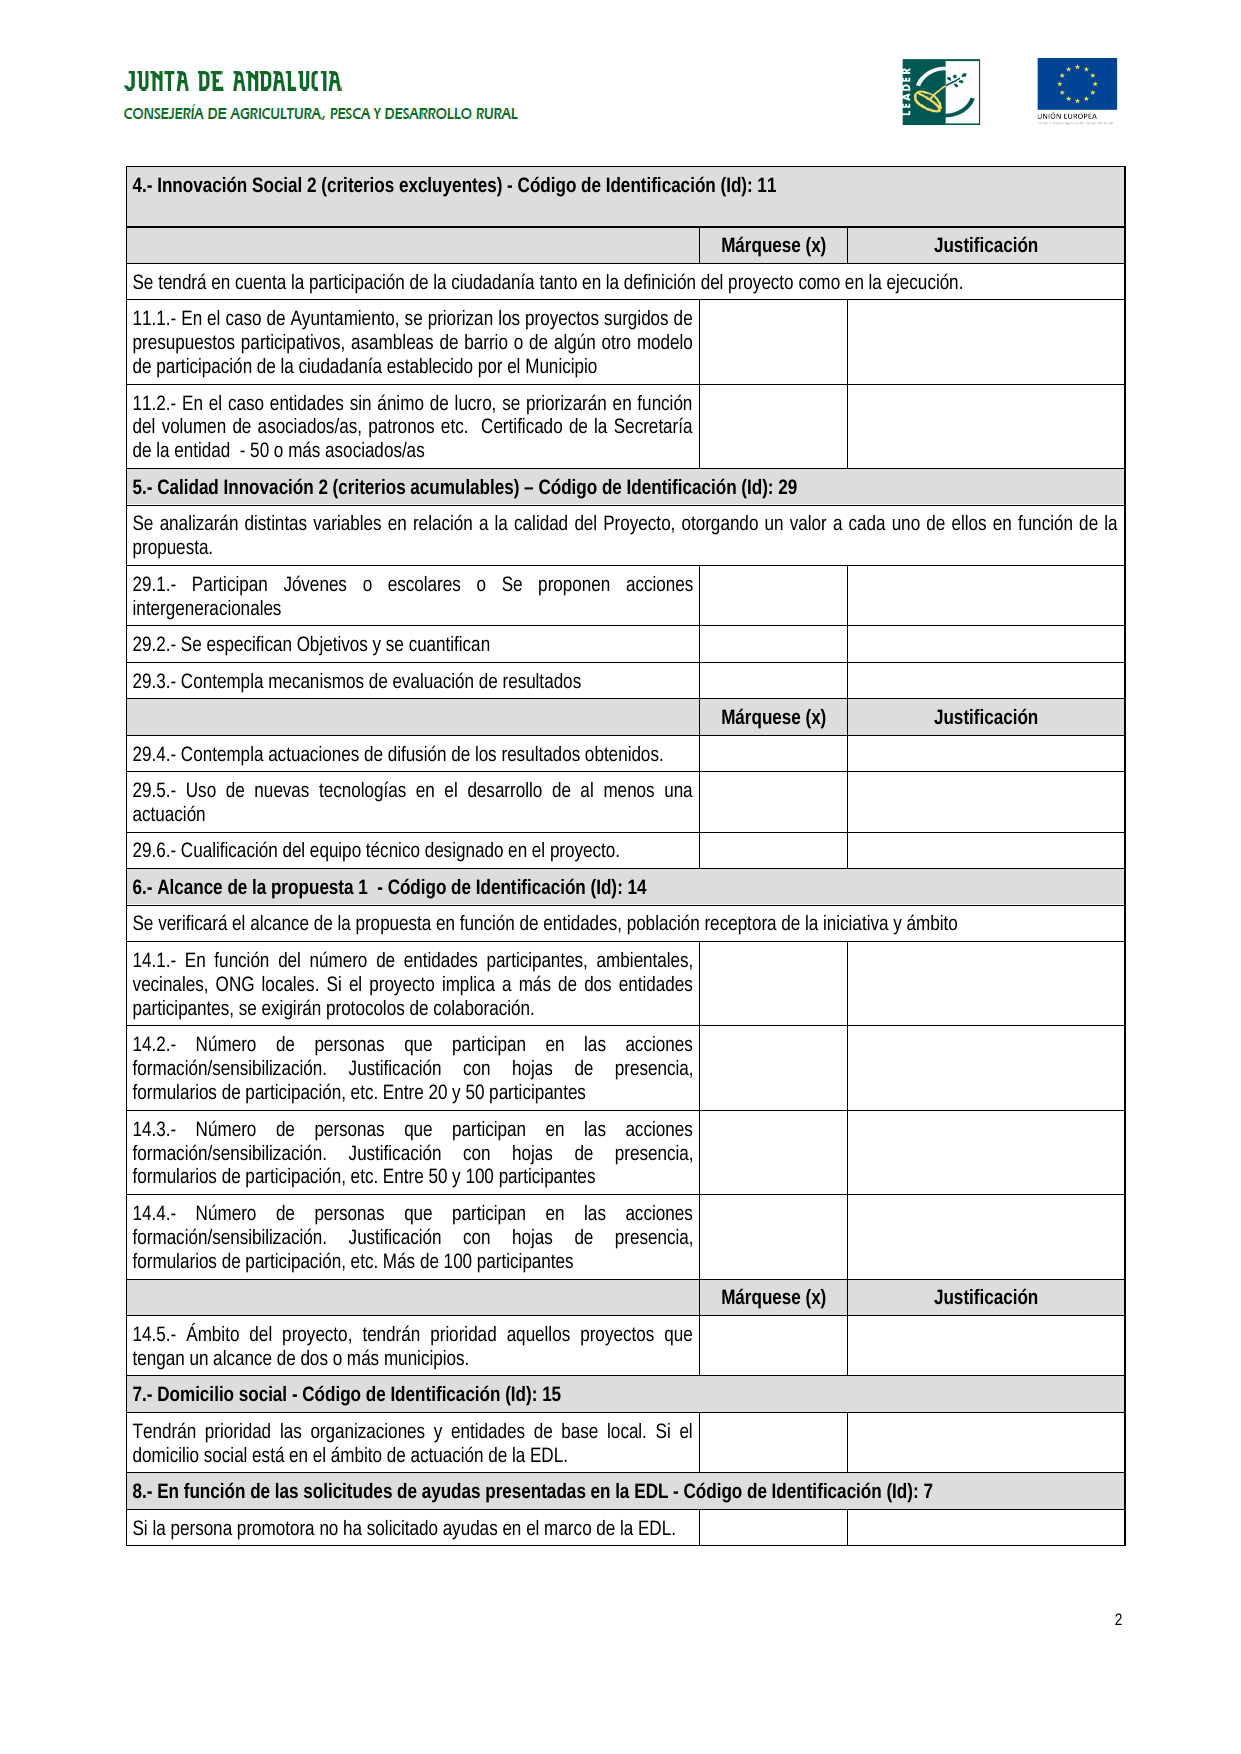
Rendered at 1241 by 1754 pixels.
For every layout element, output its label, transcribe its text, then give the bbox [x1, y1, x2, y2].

table_cell 11.2.- En el caso entidades sin ánimo de lucro, se priorizarán en función del volumen de asociados/as, patronos etc. Certificado de la Secretaría de la entidad - 50 o más asociados/as [127, 385, 699, 468]
table_cell Tendrán prioridad las organizaciones y entidades de base local. Si el domicilio social está en el ámbito de actuación de la EDL. [127, 1413, 699, 1472]
table_cell [700, 1111, 847, 1194]
table_cell [848, 1195, 1124, 1278]
table_cell [848, 772, 1124, 832]
table_cell 4.- Innovación Social 2 (criterios excluyentes) - Código de Identificación (Id): 11 [127, 167, 1124, 226]
table_cell [700, 772, 847, 832]
table_cell [848, 736, 1124, 771]
table_cell 14.3.- Número de personas que participan en las acciones formación/sensibilización. Justificación con hojas de presencia, formularios de participación, etc. Entre 50 y 100 participantes [127, 1111, 699, 1194]
table_cell [848, 1510, 1124, 1545]
table_cell 8.- En función de las solicitudes de ayudas presentadas en la EDL - Código de Identificación (Id): 7 [127, 1473, 1124, 1509]
table_cell 29.4.- Contempla actuaciones de difusión de los resultados obtenidos. [127, 736, 699, 771]
table_cell Se tendrá en cuenta la participación de la ciudadanía tanto en la definición del proyecto como en la ejecución. [127, 264, 1124, 299]
table_cell [700, 626, 847, 662]
table_cell [848, 300, 1124, 384]
table_cell [848, 1316, 1124, 1375]
table_cell [848, 1413, 1124, 1472]
table_cell [700, 1413, 847, 1472]
table_cell [700, 833, 847, 868]
table_cell [700, 1195, 847, 1278]
table_cell [848, 385, 1124, 468]
table_cell [700, 1316, 847, 1375]
table_cell [127, 699, 699, 735]
table_cell [127, 228, 699, 263]
table_cell 6.- Alcance de la propuesta 1 - Código de Identificación (Id): 14 [127, 869, 1124, 904]
table_cell [848, 626, 1124, 662]
table_cell Justificación [848, 228, 1124, 263]
table_cell Si la persona promotora no ha solicitado ayudas en el marco de la EDL. [127, 1510, 699, 1545]
table_cell [700, 942, 847, 1025]
table_cell 14.5.- Ámbito del proyecto, tendrán prioridad aquellos proyectos que tengan un alcance de dos o más municipios. [127, 1316, 699, 1375]
table_cell 7.- Domicilio social - Código de Identificación (Id): 15 [127, 1376, 1124, 1412]
table_cell [700, 566, 847, 625]
table_cell Márquese (x) [700, 228, 847, 263]
table_cell [848, 942, 1124, 1025]
table_cell Justificación [848, 1280, 1124, 1315]
table_cell [700, 1510, 847, 1545]
table_cell [700, 663, 847, 698]
table_cell [700, 736, 847, 771]
table_cell [848, 833, 1124, 868]
table_cell 29.1.- Participan Jóvenes o escolares o Se proponen acciones intergeneracionales [127, 566, 699, 625]
table_cell [848, 566, 1124, 625]
table_cell 5.- Calidad Innovación 2 (criterios acumulables) – Código de Identificación (Id): 29 [127, 469, 1124, 504]
table_cell [848, 1026, 1124, 1110]
table_cell Justificación [848, 699, 1124, 735]
table_cell 14.1.- En función del número de entidades participantes, ambientales, vecinales, ONG locales. Si el proyecto implica a más de dos entidades participantes, se exigirán protocolos de colaboración. [127, 942, 699, 1025]
table_cell 29.3.- Contempla mecanismos de evaluación de resultados [127, 663, 699, 698]
table_cell [127, 1280, 699, 1315]
table_cell Se verificará el alcance de la propuesta en función de entidades, población receptora de la iniciativa y ámbito [127, 906, 1124, 941]
table_cell Márquese (x) [700, 699, 847, 735]
table_cell 29.5.- Uso de nuevas tecnologías en el desarrollo de al menos una actuación [127, 772, 699, 832]
table_cell [848, 1111, 1124, 1194]
table_cell 29.2.- Se especifican Objetivos y se cuantifican [127, 626, 699, 662]
table_cell 14.4.- Número de personas que participan en las acciones formación/sensibilización. Justificación con hojas de presencia, formularios de participación, etc. Más de 100 participantes [127, 1195, 699, 1278]
table_cell 29.6.- Cualificación del equipo técnico designado en el proyecto. [127, 833, 699, 868]
table_cell Se analizarán distintas variables en relación a la calidad del Proyecto, otorgando un valor a cada uno de ellos en función de la propuesta. [127, 506, 1124, 565]
table_cell [700, 385, 847, 468]
table_cell [700, 1026, 847, 1110]
table_cell 14.2.- Número de personas que participan en las acciones formación/sensibilización. Justificación con hojas de presencia, formularios de participación, etc. Entre 20 y 50 participantes [127, 1026, 699, 1110]
table_cell [848, 663, 1124, 698]
table_cell Márquese (x) [700, 1280, 847, 1315]
table_cell 11.1.- En el caso de Ayuntamiento, se priorizan los proyectos surgidos de presupuestos participativos, asambleas de barrio o de algún otro modelo de participación de la ciudadanía establecido por el Municipio [127, 300, 699, 384]
table_cell [700, 300, 847, 384]
